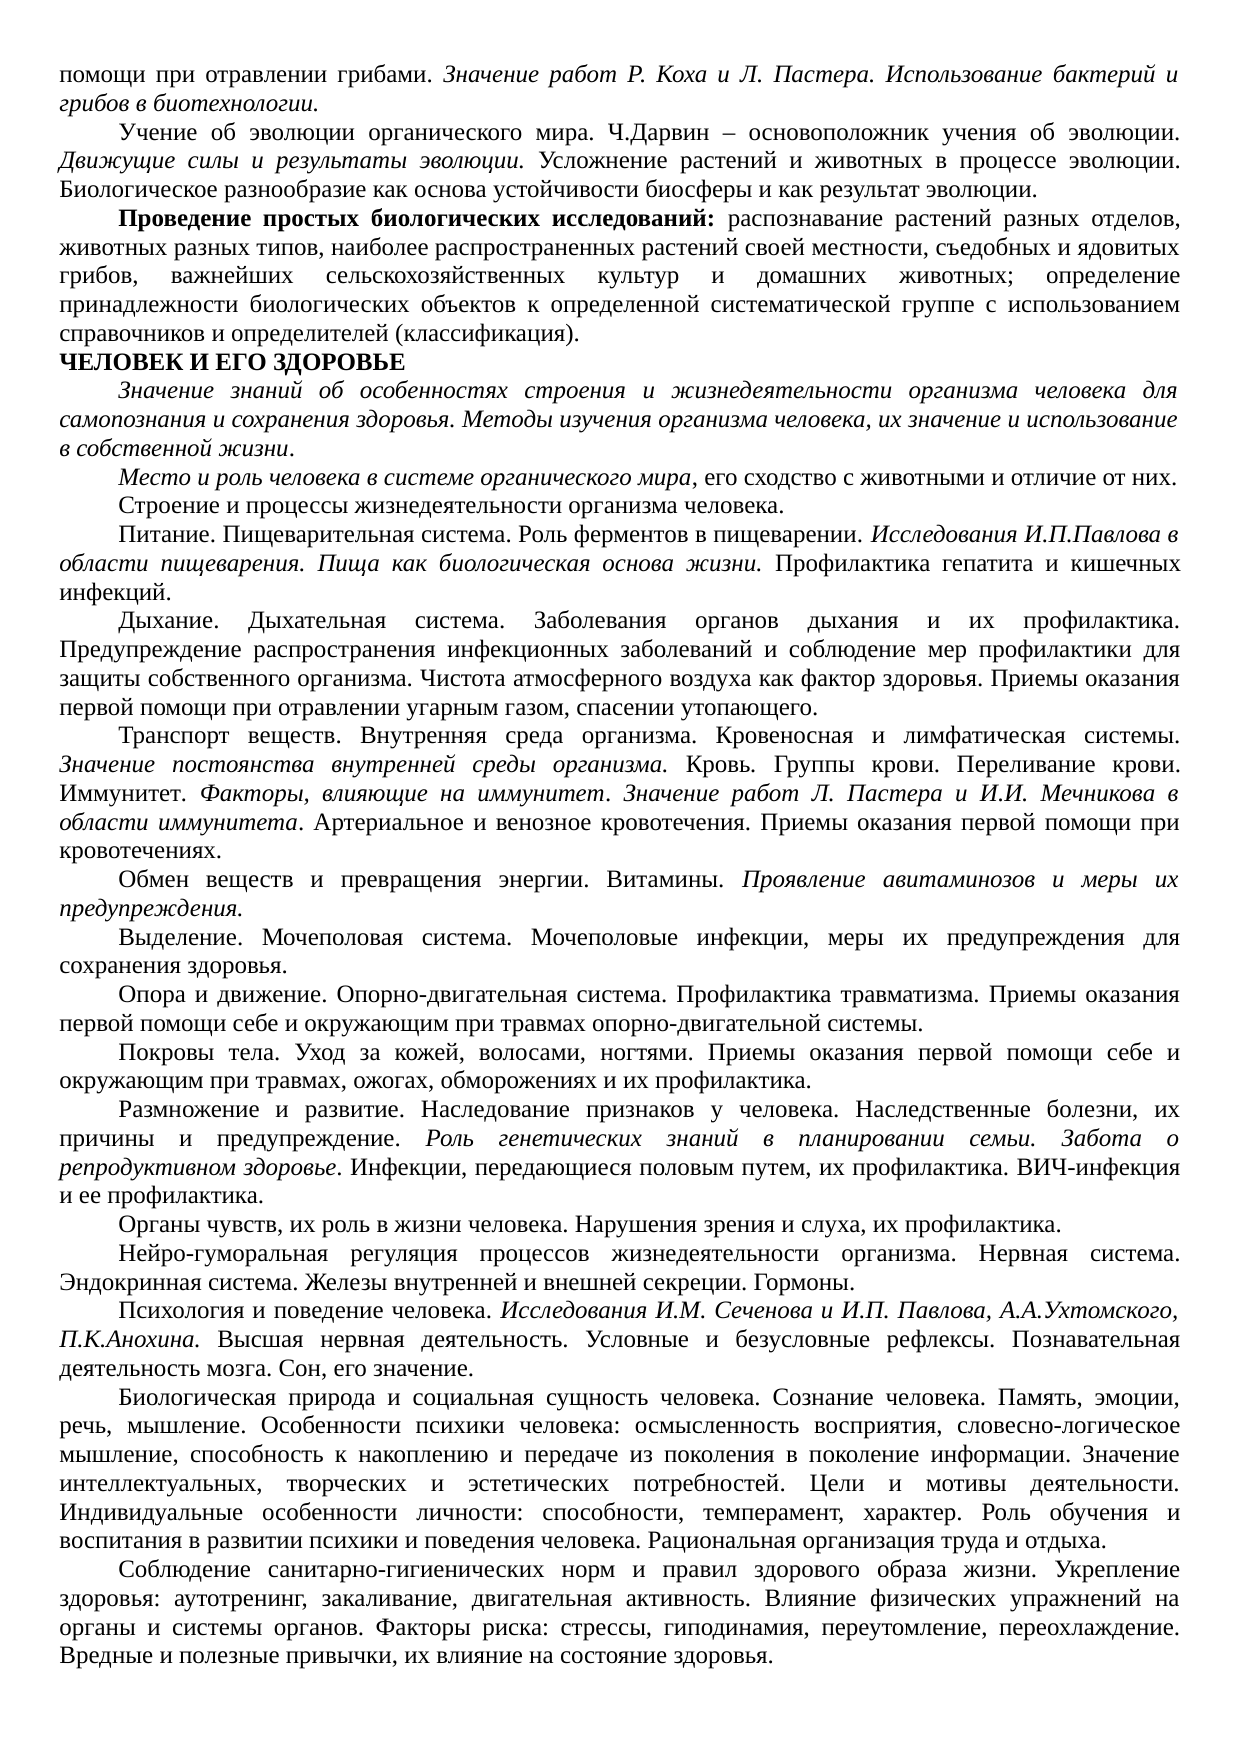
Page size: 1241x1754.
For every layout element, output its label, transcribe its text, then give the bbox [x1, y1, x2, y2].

text помощи при отравлении грибами. Значение работ Р. Коха и Л. Пастера. Использование бактерий и грибов в биотехнологии. [59, 59, 1181, 117]
text Место и роль человека в системе органического мира, его сходство с животными и отличие от них. [59, 462, 1181, 490]
text Проведение простых биологических исследований: распознавание растений разных отделов, животных разных типов, наиболее распространенных растений своей местности, съедобных и ядовитых грибов, важнейших сельскохозяйственных культур и домашних животных; определение принадлежности биологических объектов к определенной систематической группе с использованием справочников и определителей (классификация). [59, 203, 1181, 347]
text ЧЕЛОВЕК И ЕГО ЗДОРОВЬЕ [59, 347, 1181, 375]
text Психология и поведение человека. Исследования И.М. Сеченова и И.П. Павлова, А.А.Ухтомского, П.К.Анохина. Высшая нервная деятельность. Условные и безусловные рефлексы. Познавательная деятельность мозга. Сон, его значение. [59, 1295, 1181, 1382]
text Биологическая природа и социальная сущность человека. Сознание человека. Память, эмоции, речь, мышление. Особенности психики человека: осмысленность восприятия, словесно-логическое мышление, способность к накоплению и передаче из поколения в поколение информации. Значение интеллектуальных, творческих и эстетических потребностей. Цели и мотивы деятельности. Индивидуальные особенности личности: способности, темперамент, характер. Роль обучения и воспитания в развитии психики и поведения человека. Рациональная организация труда и отдыха. [59, 1382, 1181, 1554]
text Размножение и развитие. Наследование признаков у человека. Наследственные болезни, их причины и предупреждение. Роль генетических знаний в планировании семьи. Забота о репродуктивном здоровье. Инфекции, передающиеся половым путем, их профилактика. ВИЧ-инфекция и ее профилактика. [59, 1094, 1181, 1209]
text Питание. Пищеварительная система. Роль ферментов в пищеварении. Исследования И.П.Павлова в области пищеварения. Пища как биологическая основа жизни. Профилактика гепатита и кишечных инфекций. [59, 519, 1181, 605]
text Соблюдение санитарно-гигиенических норм и правил здорового образа жизни. Укрепление здоровья: аутотренинг, закаливание, двигательная активность. Влияние физических упражнений на органы и системы органов. Факторы риска: стрессы, гиподинамия, переутомление, переохлаждение. Вредные и полезные привычки, их влияние на состояние здоровья. [59, 1554, 1181, 1669]
text Дыхание. Дыхательная система. Заболевания органов дыхания и их профилактика. Предупреждение распространения инфекционных заболеваний и соблюдение мер профилактики для защиты собственного организма. Чистота атмосферного воздуха как фактор здоровья. Приемы оказания первой помощи при отравлении угарным газом, спасении утопающего. [59, 605, 1181, 720]
text Значение знаний об особенностях строения и жизнедеятельности организма человека для самопознания и сохранения здоровья. Методы изучения организма человека, их значение и использование в собственной жизни. [59, 375, 1181, 462]
text Обмен веществ и превращения энергии. Витамины. Проявление авитаминозов и меры их предупреждения. [59, 864, 1181, 922]
text Нейро-гуморальная регуляция процессов жизнедеятельности организма. Нервная система. Эндокринная система. Железы внутренней и внешней секреции. Гормоны. [59, 1238, 1181, 1295]
text Выделение. Мочеполовая система. Мочеполовые инфекции, меры их предупреждения для сохранения здоровья. [59, 922, 1181, 979]
text Строение и процессы жизнедеятельности организма человека. [59, 490, 1181, 519]
text Покровы тела. Уход за кожей, волосами, ногтями. Приемы оказания первой помощи себе и окружающим при травмах, ожогах, обморожениях и их профилактика. [59, 1037, 1181, 1094]
text Органы чувств, их роль в жизни человека. Нарушения зрения и слуха, их профилактика. [59, 1209, 1181, 1238]
text Транспорт веществ. Внутренняя среда организма. Кровеносная и лимфатическая системы. Значение постоянства внутренней среды организма. Кровь. Группы крови. Переливание крови. Иммунитет. Факторы, влияющие на иммунитет. Значение работ Л. Пастера и И.И. Мечникова в области иммунитета. Артериальное и венозное кровотечения. Приемы оказания первой помощи при кровотечениях. [59, 720, 1181, 864]
text Учение об эволюции органического мира. Ч.Дарвин – основоположник учения об эволюции. Движущие силы и результаты эволюции. Усложнение растений и животных в процессе эволюции. Биологическое разнообразие как основа устойчивости биосферы и как результат эволюции. [59, 117, 1181, 203]
text Опора и движение. Опорно-двигательная система. Профилактика травматизма. Приемы оказания первой помощи себе и окружающим при травмах опорно-двигательной системы. [59, 979, 1181, 1037]
